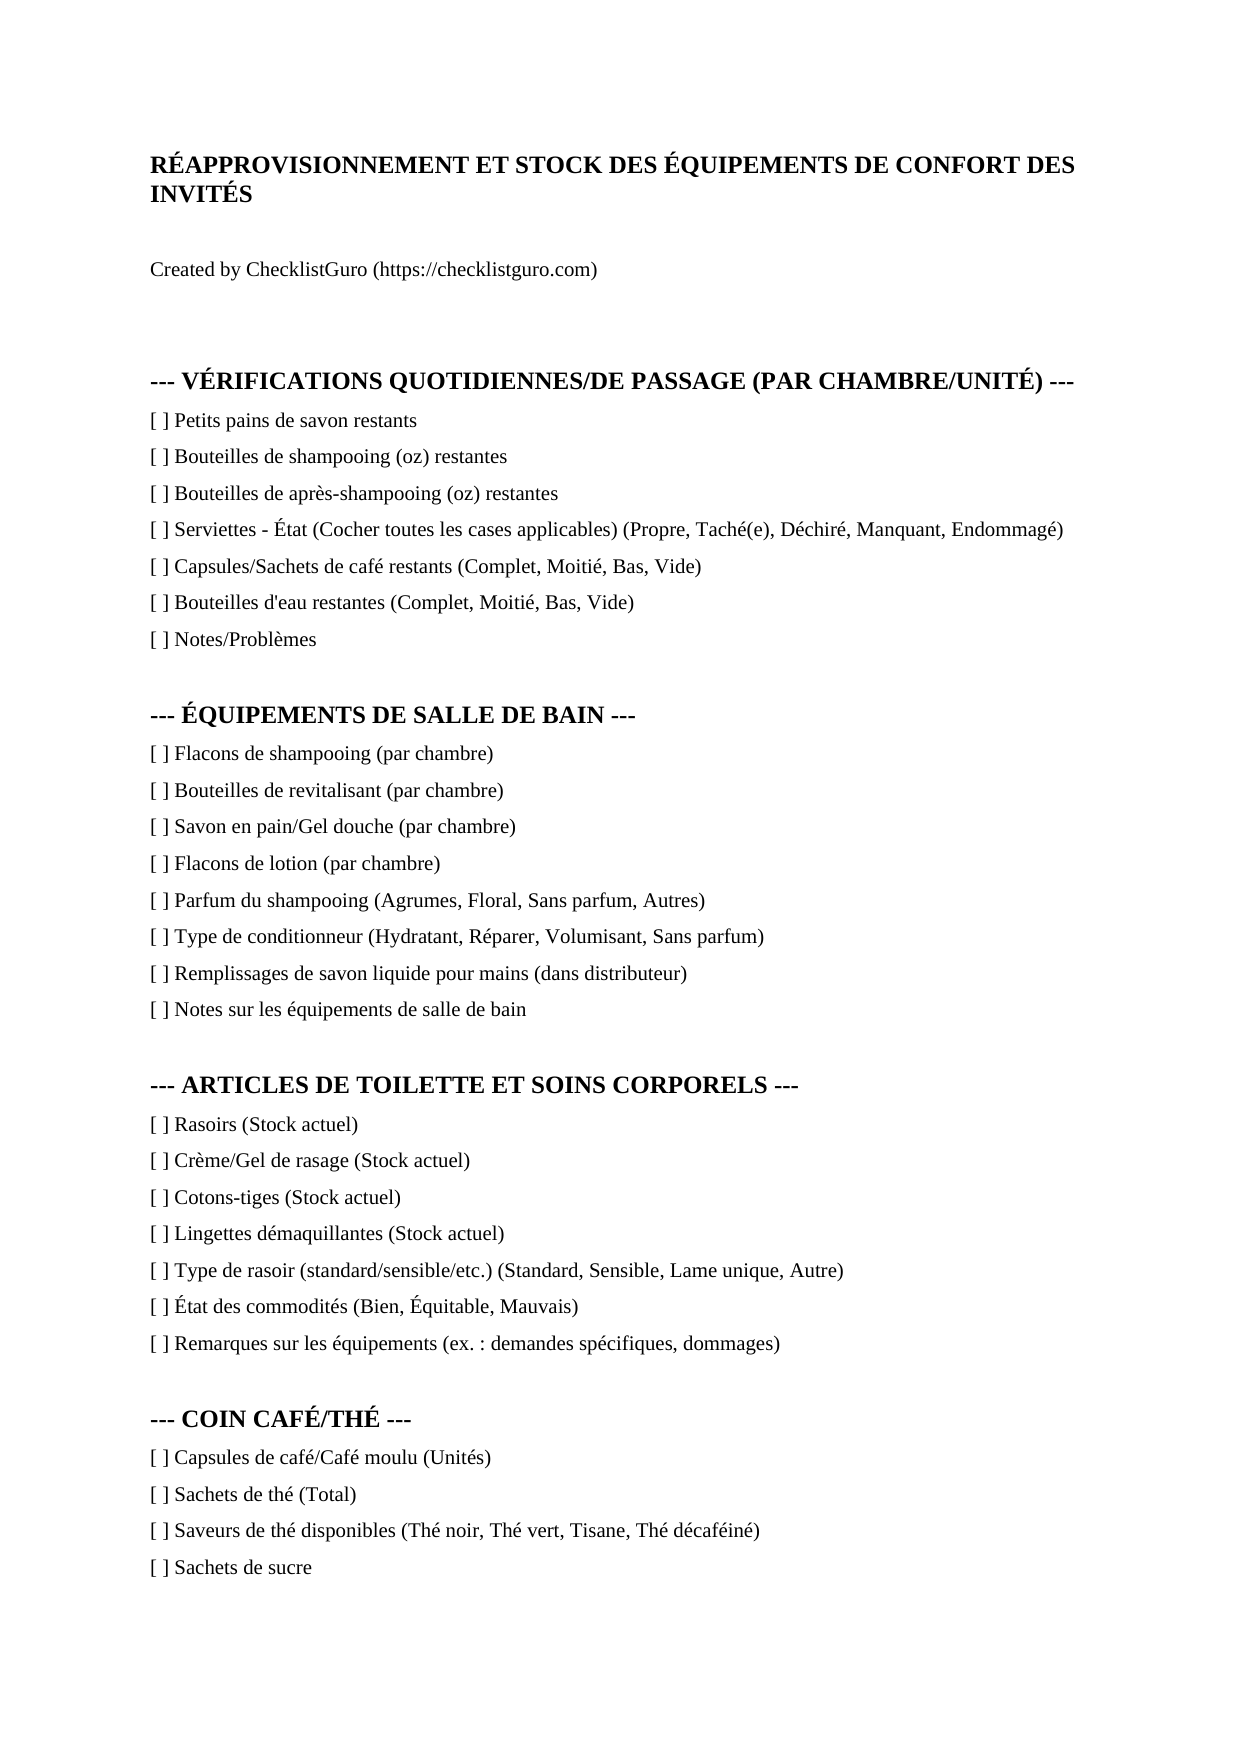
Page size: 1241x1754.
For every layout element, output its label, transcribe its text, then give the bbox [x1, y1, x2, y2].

text [ ] Bouteilles d'eau restantes (Complet, Moitié, Bas, Vide) [150, 590, 1090, 614]
text [ ] Crème/Gel de rasage (Stock actuel) [150, 1148, 1090, 1172]
text [ ] Notes sur les équipements de salle de bain [150, 997, 1090, 1021]
text [ ] Remarques sur les équipements (ex. : demandes spécifiques, dommages) [150, 1331, 1090, 1355]
text [ ] Bouteilles de shampooing (oz) restantes [150, 444, 1090, 468]
text [ ] État des commodités (Bien, Équitable, Mauvais) [150, 1294, 1090, 1318]
text [ ] Flacons de shampooing (par chambre) [150, 741, 1090, 765]
text Created by ChecklistGuro (https://checklistguro.com) [150, 257, 1090, 281]
text [ ] Parfum du shampooing (Agrumes, Floral, Sans parfum, Autres) [150, 887, 1090, 912]
text --- ÉQUIPEMENTS DE SALLE DE BAIN --- [150, 700, 1090, 729]
text [ ] Type de conditionneur (Hydratant, Réparer, Volumisant, Sans parfum) [150, 924, 1090, 948]
text [ ] Savon en pain/Gel douche (par chambre) [150, 814, 1090, 838]
text [ ] Capsules de café/Café moulu (Unités) [150, 1445, 1090, 1469]
text --- ARTICLES DE TOILETTE ET SOINS CORPORELS --- [150, 1070, 1090, 1099]
text [ ] Saveurs de thé disponibles (Thé noir, Thé vert, Tisane, Thé décaféiné) [150, 1518, 1090, 1542]
text [ ] Notes/Problèmes [150, 627, 1090, 651]
text [ ] Petits pains de savon restants [150, 407, 1090, 432]
text [ ] Bouteilles de après-shampooing (oz) restantes [150, 481, 1090, 505]
text [ ] Serviettes - État (Cocher toutes les cases applicables) (Propre, Taché(e), Déchiré, Manquant, Endommagé) [150, 517, 1090, 541]
text --- COIN CAFÉ/THÉ --- [150, 1404, 1090, 1433]
text [ ] Cotons-tiges (Stock actuel) [150, 1185, 1090, 1209]
text [ ] Capsules/Sachets de café restants (Complet, Moitié, Bas, Vide) [150, 554, 1090, 578]
text [ ] Lingettes démaquillantes (Stock actuel) [150, 1221, 1090, 1245]
text [ ] Remplissages de savon liquide pour mains (dans distributeur) [150, 961, 1090, 985]
text [ ] Sachets de sucre [150, 1555, 1090, 1579]
text [ ] Rasoirs (Stock actuel) [150, 1112, 1090, 1136]
text RÉAPPROVISIONNEMENT ET STOCK DES ÉQUIPEMENTS DE CONFORT DES INVITÉS [150, 150, 1090, 207]
text [ ] Bouteilles de revitalisant (par chambre) [150, 778, 1090, 802]
text [ ] Type de rasoir (standard/sensible/etc.) (Standard, Sensible, Lame unique, Autre) [150, 1258, 1090, 1282]
text [ ] Flacons de lotion (par chambre) [150, 851, 1090, 875]
text [ ] Sachets de thé (Total) [150, 1482, 1090, 1506]
text --- VÉRIFICATIONS QUOTIDIENNES/DE PASSAGE (PAR CHAMBRE/UNITÉ) --- [150, 366, 1090, 395]
